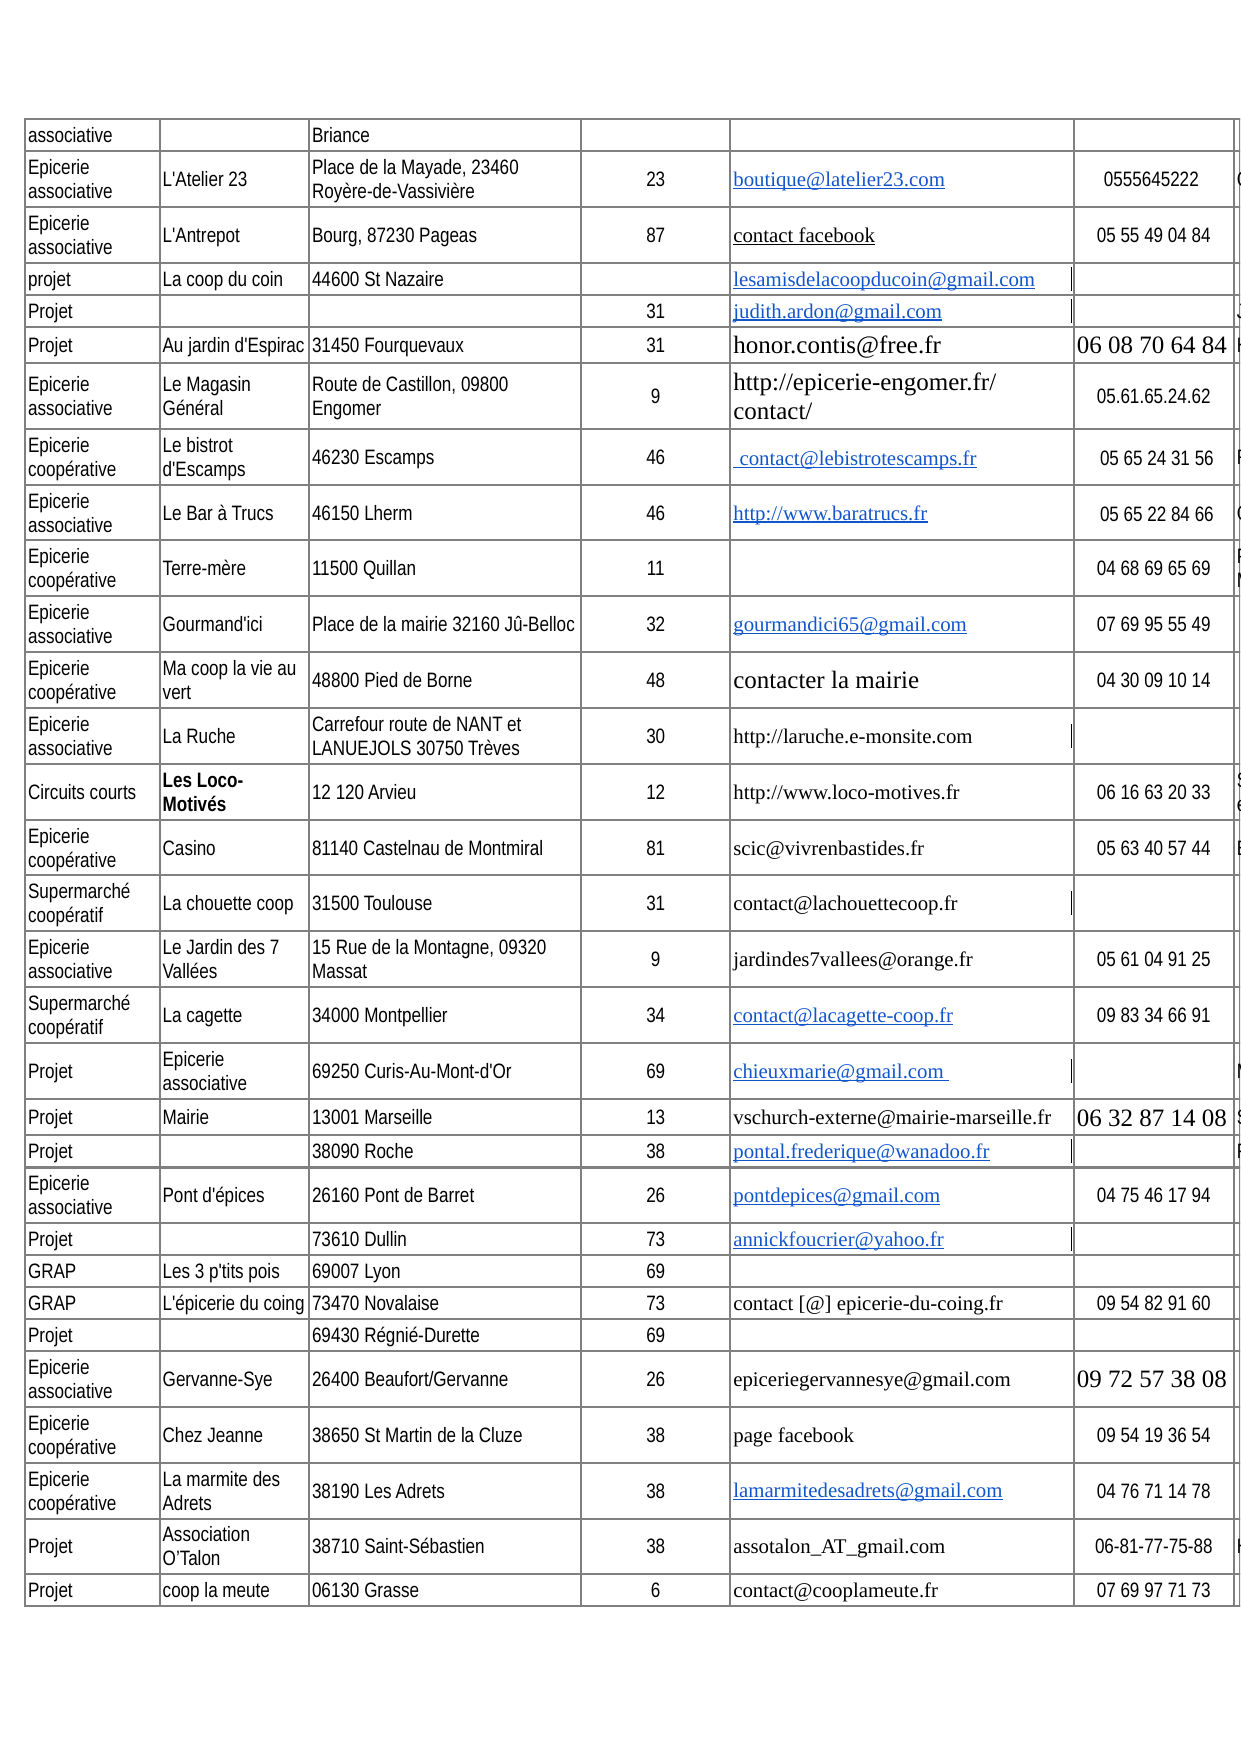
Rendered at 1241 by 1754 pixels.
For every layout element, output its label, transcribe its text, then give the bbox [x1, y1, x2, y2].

table_cell 31450 Fourquevaux [310, 328, 580, 362]
table_cell lamarmitedesadrets@gmail.com [731, 1464, 1073, 1517]
table_cell Epicerie associative [26, 486, 159, 539]
table_cell contact@cooplameute.fr [731, 1575, 1073, 1605]
table_cell Le Jardin des 7 Vallées [161, 932, 308, 986]
table_cell 09 83 34 66 91 [1075, 988, 1233, 1042]
table_cell 73470 Novalaise [310, 1288, 580, 1318]
table_cell 07 69 95 55 49 [1075, 597, 1233, 651]
table_cell Route de Castillon, 09800 Engomer [310, 364, 580, 428]
table_cell [1235, 364, 1239, 428]
table_cell Association O’Talon [161, 1520, 308, 1573]
table_cell [731, 541, 1073, 595]
table_cell 38 [582, 1408, 729, 1462]
table_cell [310, 296, 580, 326]
table_cell [1235, 932, 1239, 986]
table_cell vschurch-externe@mairie-marseille.fr [731, 1100, 1073, 1134]
table_cell boutique@latelier23.com [731, 152, 1073, 206]
table_cell 11500 Quillan [310, 541, 580, 595]
table_cell 38 [582, 1464, 729, 1517]
table_cell [1235, 653, 1239, 707]
table_cell [1075, 264, 1233, 294]
table_cell contact facebook [731, 208, 1073, 262]
table_cell 6 [582, 1575, 729, 1605]
table_cell http://www.baratrucs.fr [731, 486, 1073, 539]
table_cell [731, 1256, 1073, 1286]
table_cell 31 [582, 328, 729, 362]
table_cell Projet [26, 1136, 159, 1166]
table_cell annickfoucrier@yahoo.fr [731, 1224, 1073, 1254]
table_cell Epicerie coopérative [26, 653, 159, 707]
table_cell Casino [161, 821, 308, 874]
table_cell 34 [582, 988, 729, 1042]
table_cell http://laruche.e-monsite.com [731, 709, 1073, 763]
table_cell 9 [582, 932, 729, 986]
table_cell 23 [582, 152, 729, 206]
table_cell 06-81-77-75-88 [1075, 1520, 1233, 1573]
table_cell 48 [582, 653, 729, 707]
table_cell Pont d'épices [161, 1169, 308, 1222]
table_cell judith.ardon@gmail.com [731, 296, 1073, 326]
table_cell Bourg, 87230 Pageas [310, 208, 580, 262]
table_cell 05.61.65.24.62 [1075, 364, 1233, 428]
table_cell 06 16 63 20 33 [1075, 765, 1233, 818]
table_cell [582, 264, 729, 294]
table_cell 9 [582, 364, 729, 428]
table_cell 26 [582, 1169, 729, 1222]
table_cell [1235, 709, 1239, 763]
table_cell Le Bar à Trucs [161, 486, 308, 539]
table_cell CATHERINE [1235, 152, 1239, 206]
table_cell honor.contis@free.fr [731, 328, 1073, 362]
table_cell Terre-mère [161, 541, 308, 595]
table_cell 34000 Montpellier [310, 988, 580, 1042]
table_cell 05 61 04 91 25 [1075, 932, 1233, 986]
table_cell Supermarché coopératif [26, 876, 159, 930]
table_cell 69430 Régnié-Durette [310, 1320, 580, 1350]
table_cell L'Atelier 23 [161, 152, 308, 206]
table_cell [1235, 264, 1239, 294]
table_cell Epicerie coopérative [26, 541, 159, 595]
table_cell Le bistrot d'Escamps [161, 430, 308, 483]
table_cell Les Loco-Motivés [161, 765, 308, 818]
table_cell Projet [26, 1520, 159, 1573]
table_cell [1235, 988, 1239, 1042]
table_cell [1075, 876, 1233, 930]
table_cell Epicerie associative [26, 364, 159, 428]
table_cell Epicerie associative [26, 709, 159, 763]
table_cell pontal.frederique@wanadoo.fr [731, 1136, 1073, 1166]
table_cell coop la meute [161, 1575, 308, 1605]
table_cell [1075, 1224, 1233, 1254]
table_cell 69 [582, 1044, 729, 1098]
table_cell [1235, 1575, 1239, 1605]
table_cell [1235, 208, 1239, 262]
table_cell 04 68 69 65 69 [1075, 541, 1233, 595]
table_cell Circuits courts [26, 765, 159, 818]
table_cell jardindes7vallees@orange.fr [731, 932, 1073, 986]
table_cell 05 55 49 04 84 [1075, 208, 1233, 262]
table_cell page facebook [731, 1408, 1073, 1462]
table_cell Au jardin d'Espirac [161, 328, 308, 362]
table_cell [1235, 1408, 1239, 1462]
table_cell 38 [582, 1520, 729, 1573]
table_cell [1075, 120, 1233, 150]
table_cell 11 [582, 541, 729, 595]
table_cell 38710 Saint-Sébastien [310, 1520, 580, 1573]
table_cell [582, 120, 729, 150]
table_cell 04 75 46 17 94 [1075, 1169, 1233, 1222]
table_cell La coop du coin [161, 264, 308, 294]
table_cell 44600 St Nazaire [310, 264, 580, 294]
table_cell 81140 Castelnau de Montmiral [310, 821, 580, 874]
table_cell [1075, 1320, 1233, 1350]
table_cell [1235, 876, 1239, 930]
table_cell Projet [26, 296, 159, 326]
table_cell 38650 St Martin de la Cluze [310, 1408, 580, 1462]
table_cell 04 76 71 14 78 [1075, 1464, 1233, 1517]
table_cell Epicerie associative [26, 208, 159, 262]
table_cell Supermarché coopératif [26, 988, 159, 1042]
table_cell Projet [26, 1320, 159, 1350]
table_cell [1235, 1464, 1239, 1517]
table_cell 0555645222 [1075, 152, 1233, 206]
table_cell http://www.loco-motives.fr [731, 765, 1073, 818]
table_cell [1235, 1169, 1239, 1222]
table_cell 46230 Escamps [310, 430, 580, 483]
table_cell 73 [582, 1288, 729, 1318]
table_cell [161, 296, 308, 326]
table_cell [161, 1224, 308, 1254]
table_cell [1075, 1044, 1233, 1098]
table_cell epiceriegervannesye@gmail.com [731, 1352, 1073, 1406]
table_cell 46150 Lherm [310, 486, 580, 539]
table_cell contact [@] epicerie-du-coing.fr [731, 1288, 1073, 1318]
table_cell Gervanne-Sye [161, 1352, 308, 1406]
table_cell [1075, 1256, 1233, 1286]
table_cell [1075, 1136, 1233, 1166]
table_cell 06 32 87 14 08 [1075, 1100, 1233, 1134]
table_cell [161, 1136, 308, 1166]
table_cell http://epicerie-engomer.fr/contact/ [731, 364, 1073, 428]
table_cell Briance [310, 120, 580, 150]
table_cell [731, 1320, 1073, 1350]
table_cell Epicerie associative [26, 932, 159, 986]
table_cell Epicerie associative [161, 1044, 308, 1098]
table_cell [1075, 296, 1233, 326]
table_cell Epicerie coopérative [26, 430, 159, 483]
table_cell scic@vivrenbastides.fr [731, 821, 1073, 874]
table_cell contact@lachouettecoop.fr [731, 876, 1073, 930]
table_cell lesamisdelacoopducoin@gmail.com [731, 264, 1073, 294]
table_cell Epicerie coopérative [26, 1408, 159, 1462]
table_cell 73610 Dullin [310, 1224, 580, 1254]
table_cell 26400 Beaufort/Gervanne [310, 1352, 580, 1406]
table_cell Hélène [1235, 1520, 1239, 1573]
table_cell 09 54 19 36 54 [1075, 1408, 1233, 1462]
table_cell [731, 120, 1073, 150]
table_cell 46 [582, 430, 729, 483]
table_cell Gourmand'ici [161, 597, 308, 651]
table_cell 13001 Marseille [310, 1100, 580, 1134]
table_cell [1235, 1320, 1239, 1350]
table_cell Mairie [161, 1100, 308, 1134]
table_cell 38090 Roche [310, 1136, 580, 1166]
table_cell [1235, 1352, 1239, 1406]
table_cell Projet [26, 1224, 159, 1254]
table_cell Epicerie associative [26, 152, 159, 206]
table_cell 05 65 24 31 56 [1075, 430, 1233, 483]
table_cell 09 54 82 91 60 [1075, 1288, 1233, 1318]
table_cell 69250 Curis-Au-Mont-d'Or [310, 1044, 580, 1098]
table_cell 12 [582, 765, 729, 818]
table_cell Projet [26, 1044, 159, 1098]
table_cell Epicerie associative [26, 597, 159, 651]
table_cell chieuxmarie@gmail.com [731, 1044, 1073, 1098]
table_cell 46 [582, 486, 729, 539]
table_cell [161, 120, 308, 150]
table_cell La cagette [161, 988, 308, 1042]
table_cell Epicerie associative [26, 1169, 159, 1222]
table_cell Chez Jeanne [161, 1408, 308, 1462]
table_cell Projet [26, 328, 159, 362]
table_cell 81 [582, 821, 729, 874]
table_cell 12 120 Arvieu [310, 765, 580, 818]
table_cell 06130 Grasse [310, 1575, 580, 1605]
table_cell [161, 1320, 308, 1350]
table_cell 26 [582, 1352, 729, 1406]
table_cell Place de la Mayade, 23460 Royère-de-Vassivière [310, 152, 580, 206]
table_cell 04 30 09 10 14 [1075, 653, 1233, 707]
table_cell Epicerie associative [26, 1352, 159, 1406]
table_cell Carrefour route de NANT et LANUEJOLS 30750 Trèves [310, 709, 580, 763]
table_cell projet [26, 264, 159, 294]
table_cell Epicerie coopérative [26, 821, 159, 874]
table_cell gourmandici65@gmail.com [731, 597, 1073, 651]
table_cell 69 [582, 1320, 729, 1350]
table_cell 38190 Les Adrets [310, 1464, 580, 1517]
table_cell contact@lebistrotescamps.fr [731, 430, 1073, 483]
table_cell 26160 Pont de Barret [310, 1169, 580, 1222]
table_cell 38 [582, 1136, 729, 1166]
table_cell GRAP [26, 1256, 159, 1286]
table_cell La marmite des Adrets [161, 1464, 308, 1517]
table_cell contact@lacagette-coop.fr [731, 988, 1073, 1042]
table_cell 07 69 97 71 73 [1075, 1575, 1233, 1605]
table_cell Projet [26, 1100, 159, 1134]
table_cell Epicerie coopérative [26, 1464, 159, 1517]
table_cell [1235, 597, 1239, 651]
table_cell 48800 Pied de Borne [310, 653, 580, 707]
table_cell associative [26, 120, 159, 150]
table_cell [1235, 1224, 1239, 1254]
table_cell assotalon_AT_gmail.com [731, 1520, 1073, 1573]
table_cell 05 65 22 84 66 [1075, 486, 1233, 539]
table_cell La Ruche [161, 709, 308, 763]
table_cell 13 [582, 1100, 729, 1134]
table_cell La chouette coop [161, 876, 308, 930]
table_cell Les 3 p'tits pois [161, 1256, 308, 1286]
table_cell Le Magasin Général [161, 364, 308, 428]
table_cell contacter la mairie [731, 653, 1073, 707]
table_cell 69007 Lyon [310, 1256, 580, 1286]
table_cell GRAP [26, 1288, 159, 1318]
table_cell 73 [582, 1224, 729, 1254]
table_cell Projet [26, 1575, 159, 1605]
table_cell L'Antrepot [161, 208, 308, 262]
table_cell 69 [582, 1256, 729, 1286]
table_cell L'épicerie du coing [161, 1288, 308, 1318]
table_cell 15 Rue de la Montagne, 09320 Massat [310, 932, 580, 986]
table_cell 06 08 70 64 84 [1075, 328, 1233, 362]
table_cell [1235, 1288, 1239, 1318]
table_cell [1235, 1256, 1239, 1286]
table_cell 32 [582, 597, 729, 651]
table_cell 31 [582, 296, 729, 326]
table_cell 05 63 40 57 44 [1075, 821, 1233, 874]
table_cell Place de la mairie 32160 Jû-Belloc [310, 597, 580, 651]
table_cell Ma coop la vie au vert [161, 653, 308, 707]
table_cell 09 72 57 38 08 [1075, 1352, 1233, 1406]
table_cell pontdepices@gmail.com [731, 1169, 1073, 1222]
table_cell 31500 Toulouse [310, 876, 580, 930]
table_cell 31 [582, 876, 729, 930]
table_cell 30 [582, 709, 729, 763]
table_cell [1075, 709, 1233, 763]
table_cell 87 [582, 208, 729, 262]
